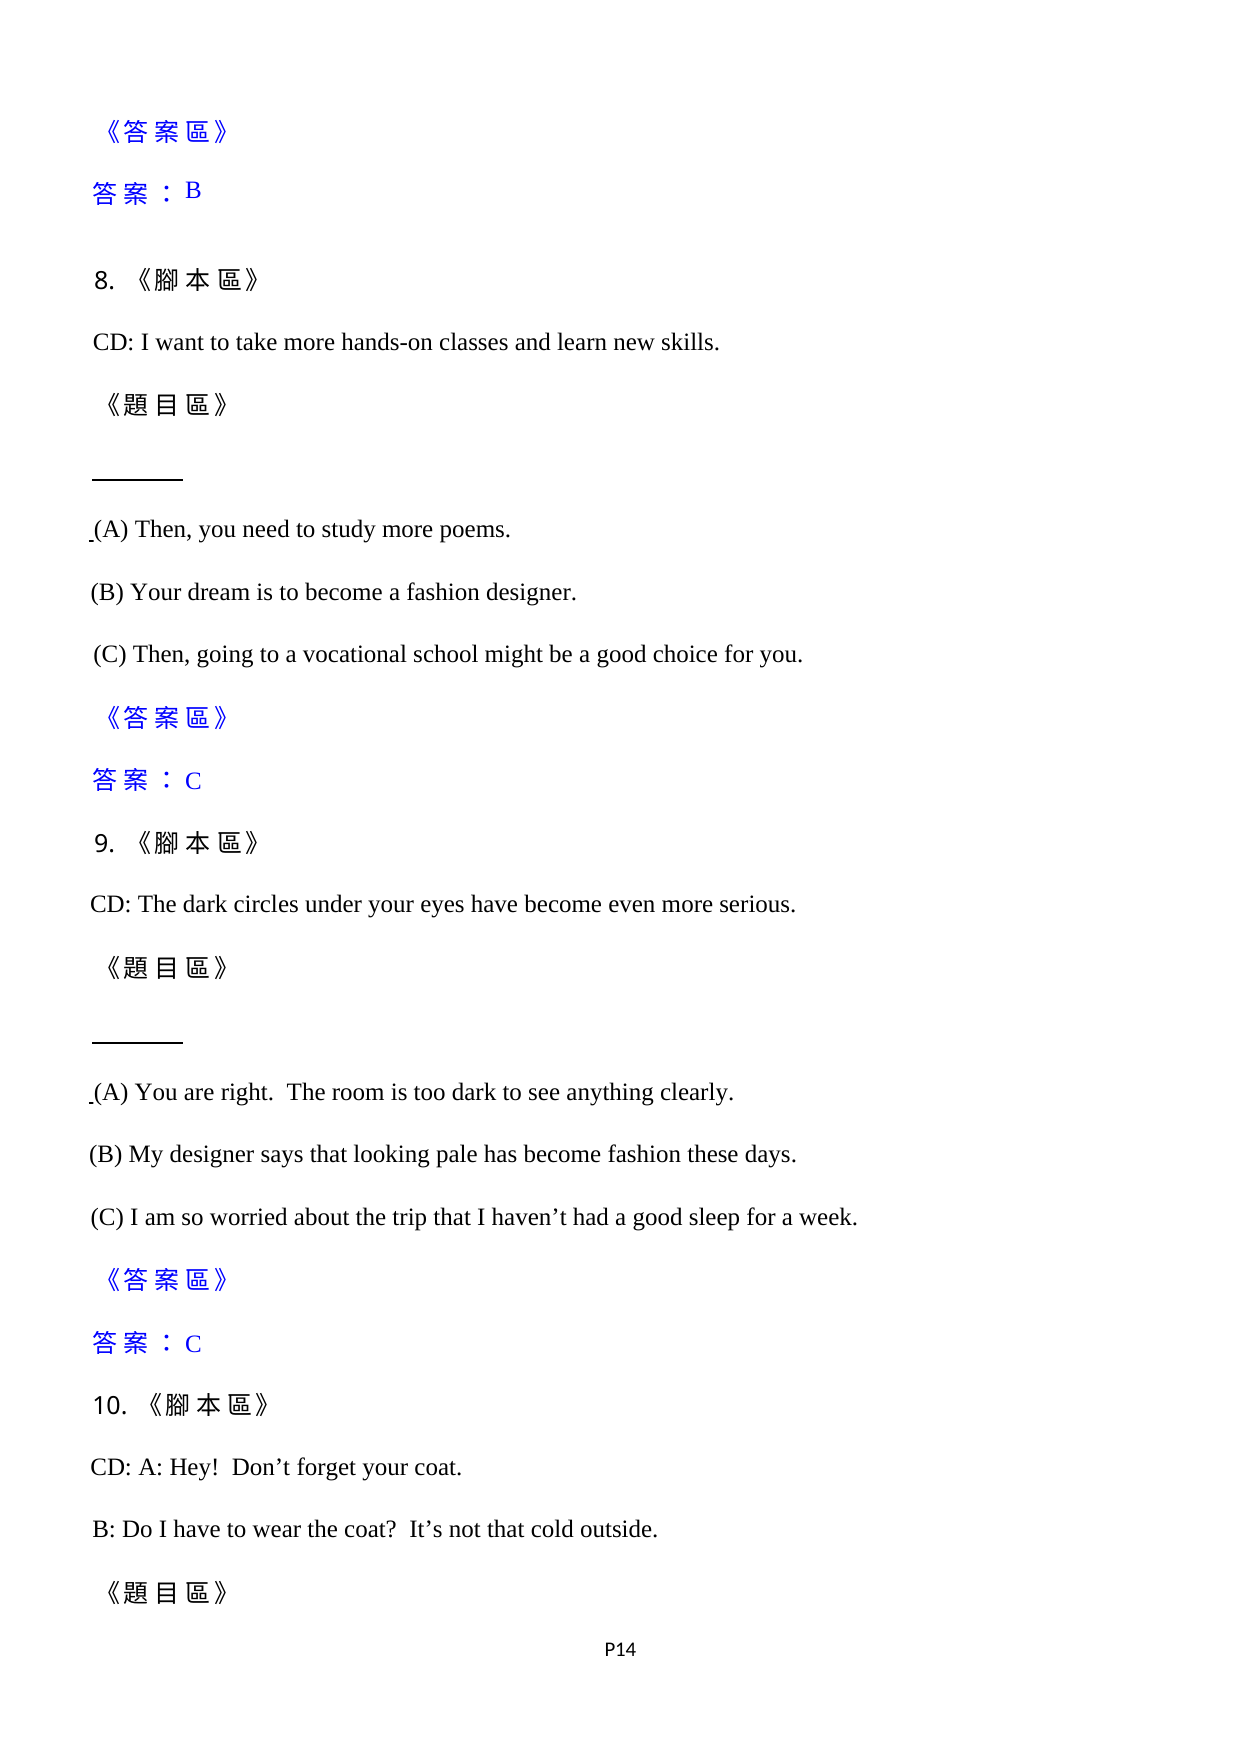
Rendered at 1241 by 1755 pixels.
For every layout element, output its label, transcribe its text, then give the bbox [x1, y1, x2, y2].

text 《答案區》 答案：C [89, 675, 1151, 800]
text 8.《腳本區》 CD: I want to take more hands-on classes and learn new skills. 《題目區》 (A) Then, you need to study more poems. (B) Your dream is to become a fashion designer. (C) Then, going to a vocational school might be a good choice for you. [89, 237, 1151, 675]
text 《答案區》 答案：C [89, 1237, 1151, 1362]
text 《答案區》 答案：B [89, 112, 1151, 237]
text 10.《腳本區》 CD: A: Hey! Don’t forget your coat. B: Do I have to wear the coat? It’s not that cold outside. 《題目區》 [89, 1362, 1151, 1612]
text 9.《腳本區》 CD: The dark circles under your eyes have become even more serious. 《題目區》 (A) You are right. The room is too dark to see anything clearly. (B) My designer says that looking pale has become fashion these days. (C) I am so worried about the trip that I haven’t had a good sleep for a week. [89, 800, 1151, 1237]
